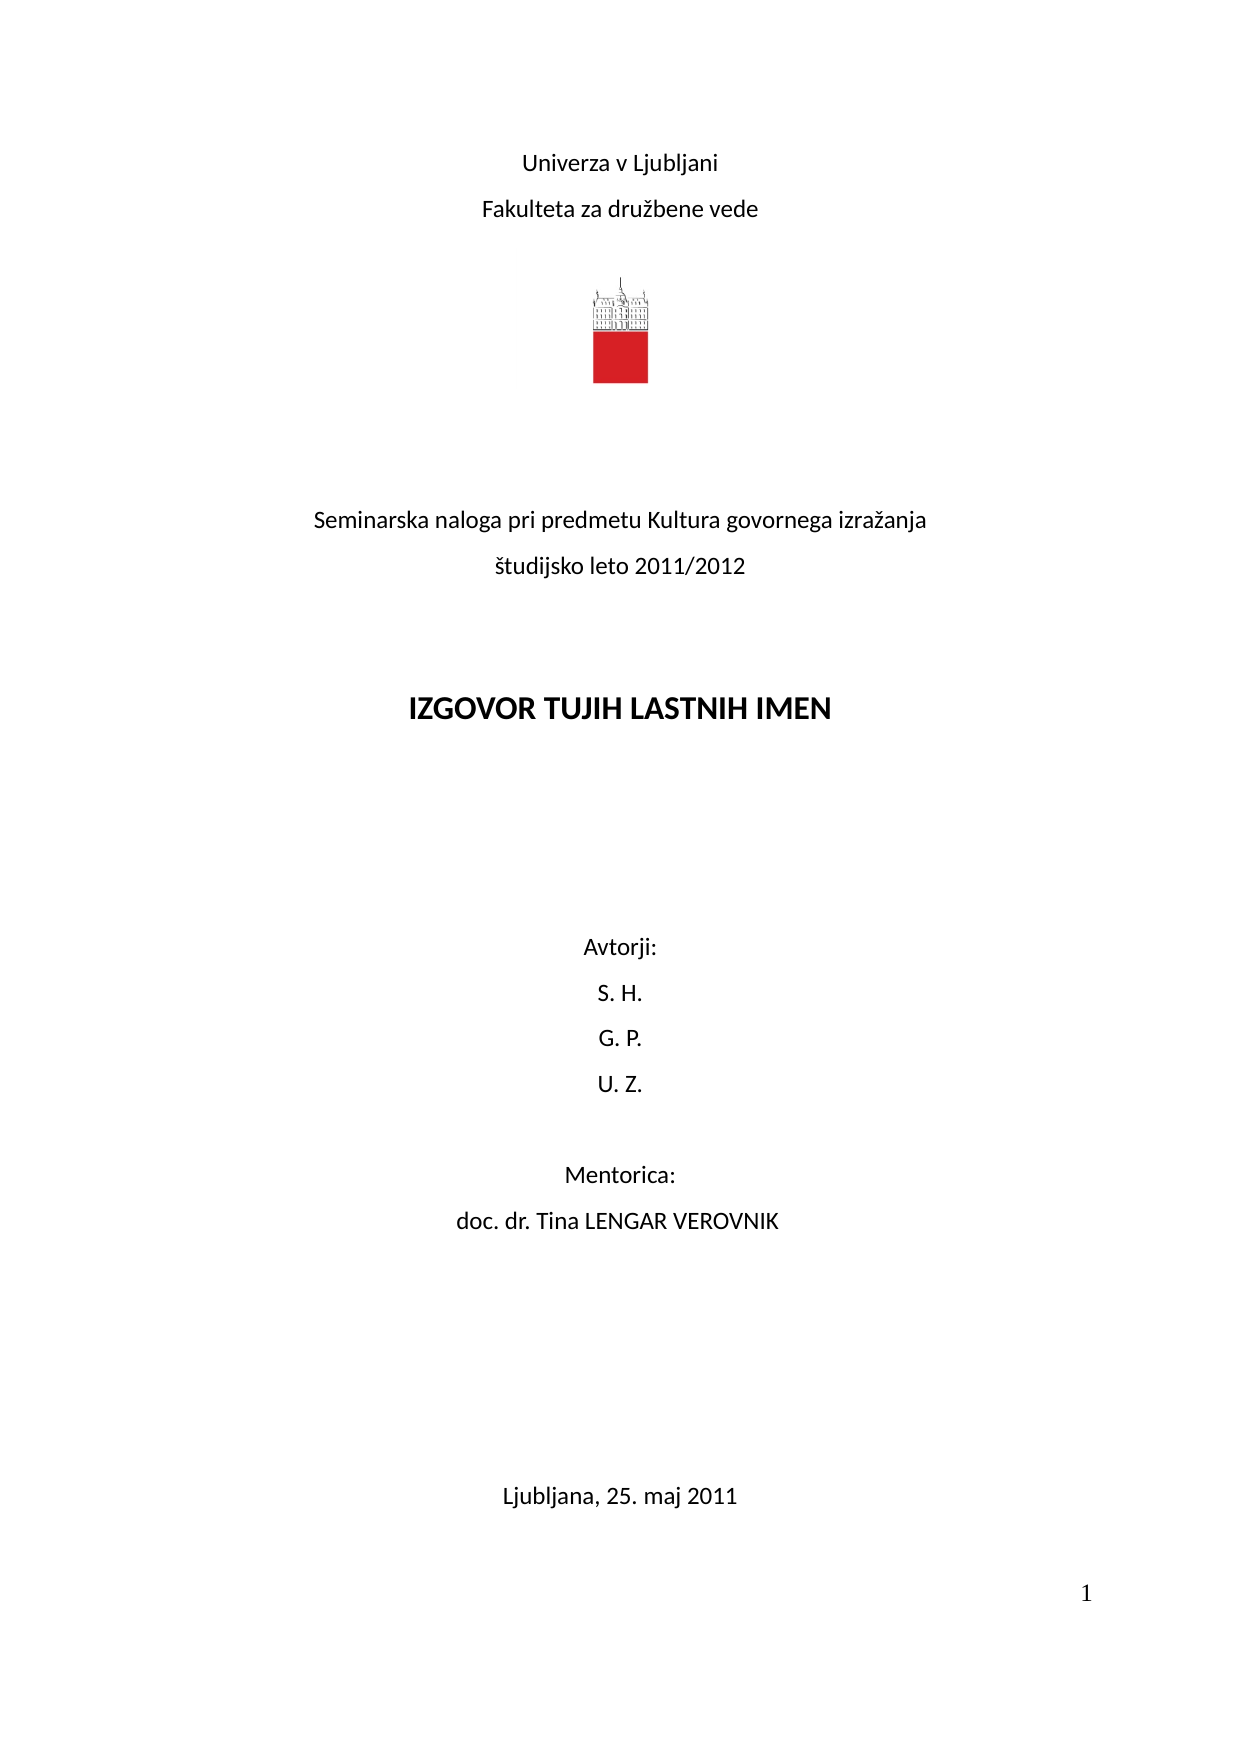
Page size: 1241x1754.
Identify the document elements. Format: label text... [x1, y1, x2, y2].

text Seminarska naloga pri predmetu Kultura govornega izražanja [148, 504, 1093, 535]
text Univerza v Ljubljani [148, 148, 1093, 178]
text doc. dr. Tina LENGAR VEROVNIK [148, 1205, 1093, 1236]
text Ljubljana, 25. maj 2011 [148, 1480, 1093, 1510]
text G. P. [148, 1022, 1093, 1053]
text študijsko leto 2011/2012 [148, 550, 1093, 580]
text S. H. [148, 977, 1093, 1007]
text Fakulteta za družbene vede [148, 193, 1093, 224]
text Avtorji: [148, 931, 1093, 962]
picture [516, 248, 724, 389]
text U. Z. [148, 1068, 1093, 1099]
text Mentorica: [148, 1160, 1093, 1190]
text IZGOVOR TUJIH LASTNIH IMEN [148, 687, 1093, 728]
